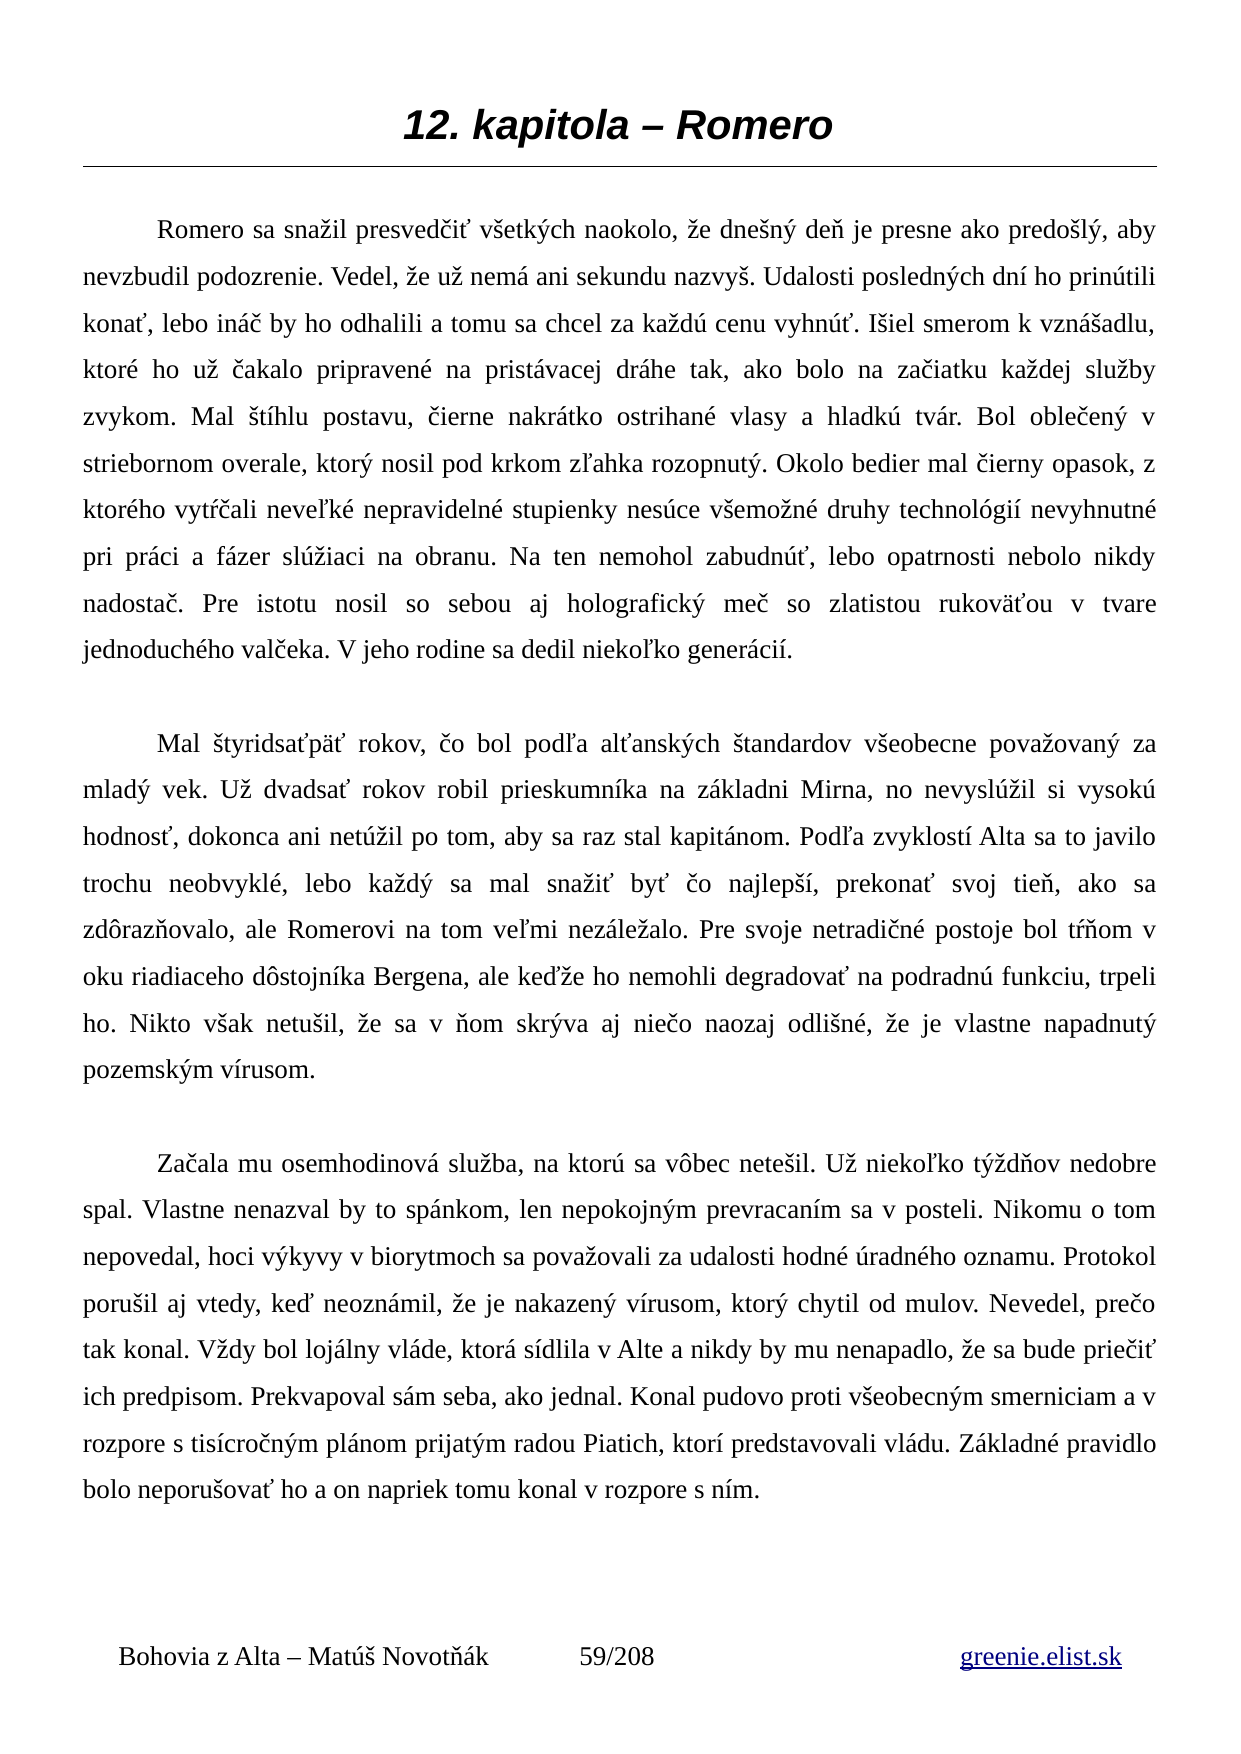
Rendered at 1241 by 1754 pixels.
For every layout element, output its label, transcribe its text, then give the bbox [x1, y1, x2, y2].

text Mal štyridsaťpäť rokov, čo bol podľa alťanských štandardov všeobecne považovaný za mladý vek. Už dvadsať rokov robil prieskumníka na základni Mirna, no nevyslúžil si vysokú hodnosť, dokonca ani netúžil po tom, aby sa raz stal kapitánom. Podľa zvyklostí Alta sa to javilo trochu neobvyklé, lebo každý sa mal snažiť byť čo najlepší, prekonať svoj tieň, ako sa zdôrazňovalo, ale Romerovi na tom veľmi nezáležalo. Pre svoje netradičné postoje bol tŕňom v oku riadiaceho dôstojníka Bergena, ale keďže ho nemohli degradovať na podradnú funkciu, trpeli ho. Nikto však netušil, že sa v ňom skrýva aj niečo naozaj odlišné, že je vlastne napadnutý pozemským vírusom. [83, 727, 1157, 1084]
subtitle 12. kapitola – Romero [83, 83, 1157, 166]
text Romero sa snažil presvedčiť všetkých naokolo, že dnešný deň je presne ako predošlý, aby nevzbudil podozrenie. Vedel, že už nemá ani sekundu nazvyš. Udalosti posledných dní ho prinútili konať, lebo ináč by ho odhalili a tomu sa chcel za každú cenu vyhnúť. Išiel smerom k vznášadlu, ktoré ho už čakalo pripravené na pristávacej dráhe tak, ako bolo na začiatku každej služby zvykom. Mal štíhlu postavu, čierne nakrátko ostrihané vlasy a hladkú tvár. Bol oblečený v striebornom overale, ktorý nosil pod krkom zľahka rozopnutý. Okolo bedier mal čierny opasok, z ktorého vytŕčali neveľké nepravidelné stupienky nesúce všemožné druhy technológií nevyhnutné pri práci a fázer slúžiaci na obranu. Na ten nemohol zabudnúť, lebo opatrnosti nebolo nikdy nadostač. Pre istotu nosil so sebou aj holografický meč so zlatistou rukoväťou v tvare jednoduchého valčeka. V jeho rodine sa dedil niekoľko generácií. [83, 213, 1157, 664]
text Začala mu osemhodinová služba, na ktorú sa vôbec netešil. Už niekoľko týždňov nedobre spal. Vlastne nenazval by to spánkom, len nepokojným prevracaním sa v posteli. Nikomu o tom nepovedal, hoci výkyvy v biorytmoch sa považovali za udalosti hodné úradného oznamu. Protokol porušil aj vtedy, keď neoznámil, že je nakazený vírusom, ktorý chytil od mulov. Nevedel, prečo tak konal. Vždy bol lojálny vláde, ktorá sídlila v Alte a nikdy by mu nenapadlo, že sa bude priečiť ich predpisom. Prekvapoval sám seba, ako jednal. Konal pudovo proti všeobecným smerniciam a v rozpore s tisícročným plánom prijatým radou Piatich, ktorí predstavovali vládu. Základné pravidlo bolo neporušovať ho a on napriek tomu konal v rozpore s ním. [83, 1147, 1157, 1504]
